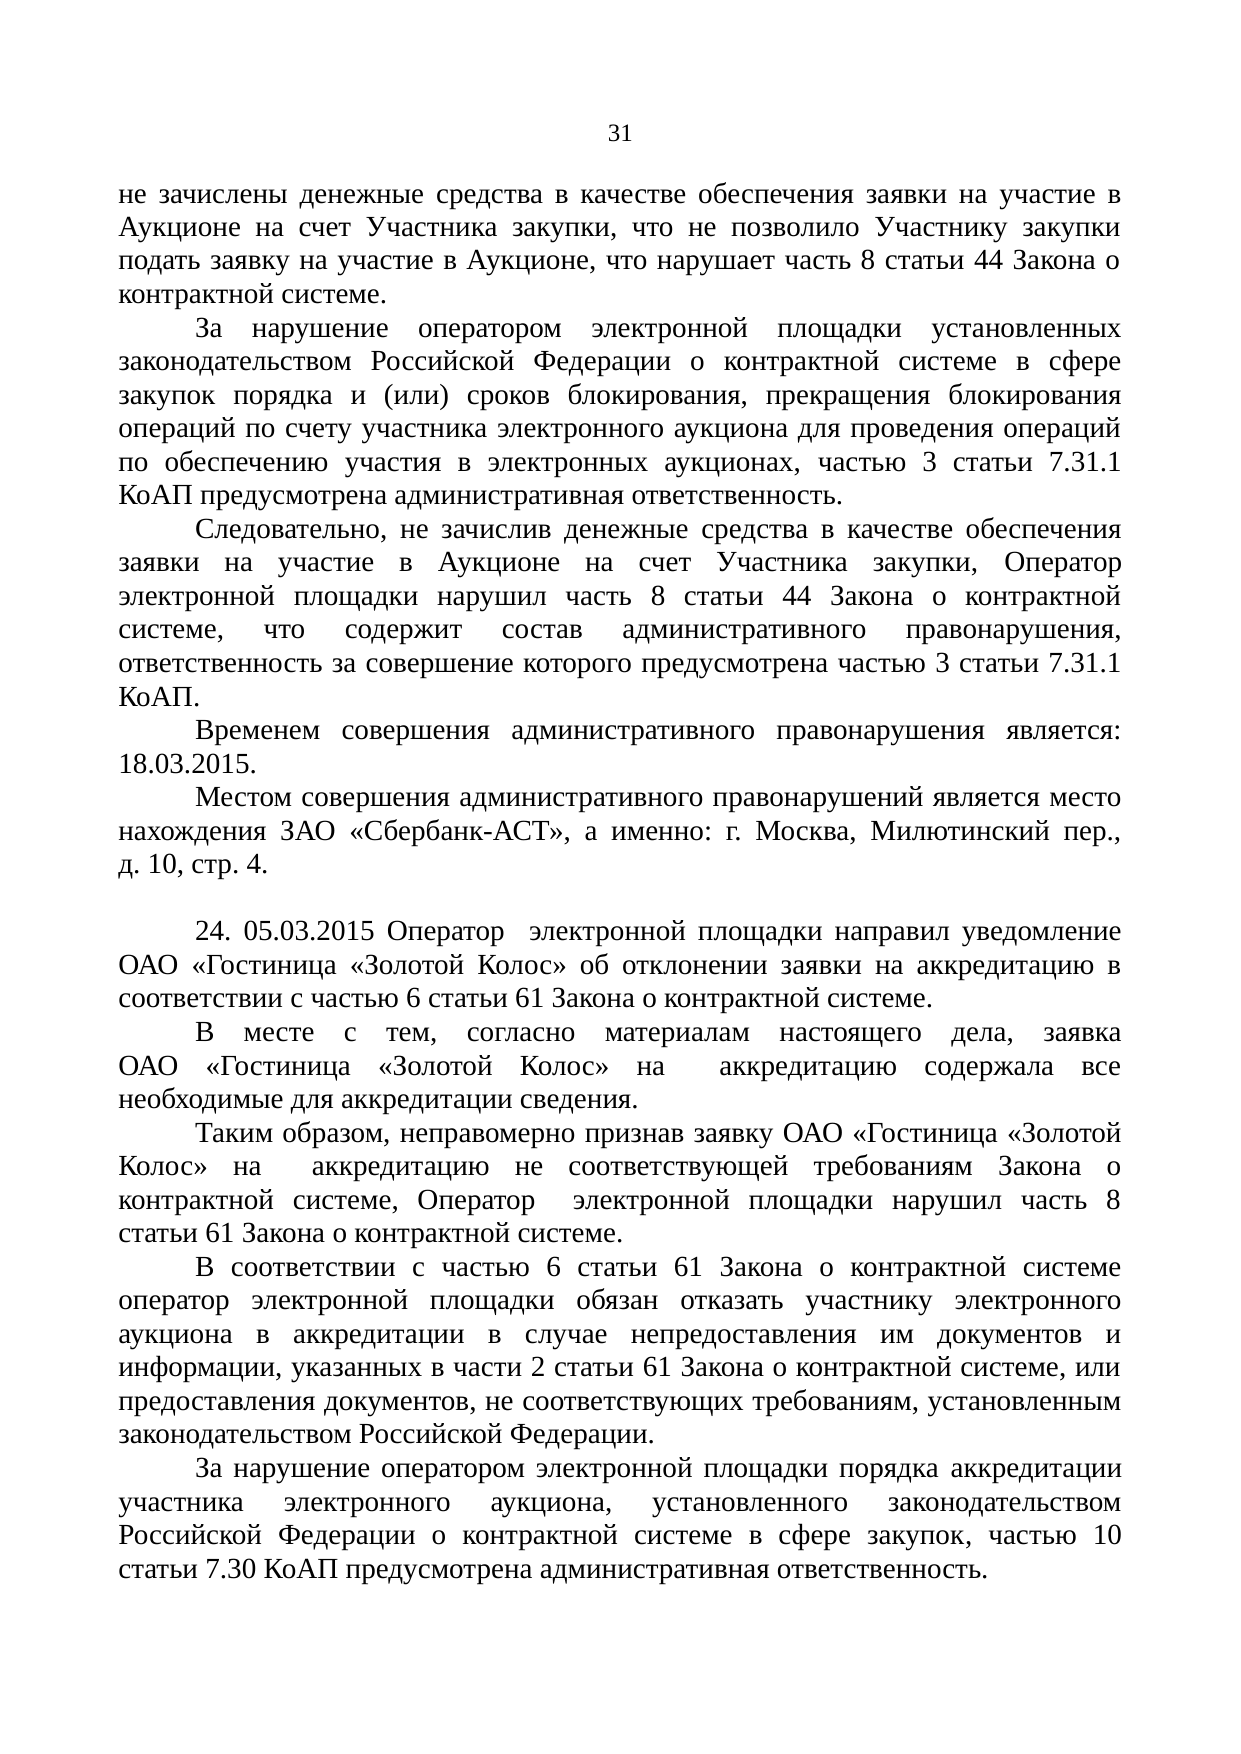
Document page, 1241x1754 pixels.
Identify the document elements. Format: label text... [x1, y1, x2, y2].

text Следовательно, не зачислив денежные средства в качестве обеспечения заявки на участие в Аукционе на счет Участника закупки, Оператор электронной площадки нарушил часть 8 статьи 44 Закона о контрактной системе, что содержит состав административного правонарушения, ответственность за совершение которого предусмотрена частью 3 статьи 7.31.1 КоАП. [118, 511, 1122, 712]
text В месте с тем, согласно материалам настоящего дела, заявка ОАО «Гостиница «Золотой Колос» на аккредитацию содержала все необходимые для аккредитации сведения. [118, 1014, 1122, 1115]
text Таким образом, неправомерно признав заявку ОАО «Гостиница «Золотой Колос» на аккредитацию не соответствующей требованиям Закона о контрактной системе, Оператор электронной площадки нарушил часть 8 статьи 61 Закона о контрактной системе. [118, 1115, 1122, 1249]
text Временем совершения административного правонарушения является: 18.03.2015. [118, 712, 1122, 779]
text Местом совершения административного правонарушений является место нахождения ЗАО «Сбербанк-АСТ», а именно: г. Москва, Милютинский пер., д. 10, стр. 4. [118, 779, 1122, 880]
text За нарушение оператором электронной площадки установленных законодательством Российской Федерации о контрактной системе в сфере закупок порядка и (или) сроков блокирования, прекращения блокирования операций по счету участника электронного аукциона для проведения операций по обеспечению участия в электронных аукционах, частью 3 статьи 7.31.1 КоАП предусмотрена административная ответственность. [118, 310, 1122, 511]
text За нарушение оператором электронной площадки порядка аккредитации участника электронного аукциона, установленного законодательством Российской Федерации о контрактной системе в сфере закупок, частью 10 статьи 7.30 КоАП предусмотрена административная ответственность. [118, 1450, 1122, 1584]
text 24. 05.03.2015 Оператор электронной площадки направил уведомление ОАО «Гостиница «Золотой Колос» об отклонении заявки на аккредитацию в соответствии с частью 6 статьи 61 Закона о контрактной системе. [118, 913, 1122, 1014]
text не зачислены денежные средства в качестве обеспечения заявки на участие в Аукционе на счет Участника закупки, что не позволило Участнику закупки подать заявку на участие в Аукционе, что нарушает часть 8 статьи 44 Закона о контрактной системе. [118, 176, 1122, 310]
text В соответствии с частью 6 статьи 61 Закона о контрактной системе оператор электронной площадки обязан отказать участнику электронного аукциона в аккредитации в случае непредоставления им документов и информации, указанных в части 2 статьи 61 Закона о контрактной системе, или предоставления документов, не соответствующих требованиям, установленным законодательством Российской Федерации. [118, 1249, 1122, 1450]
